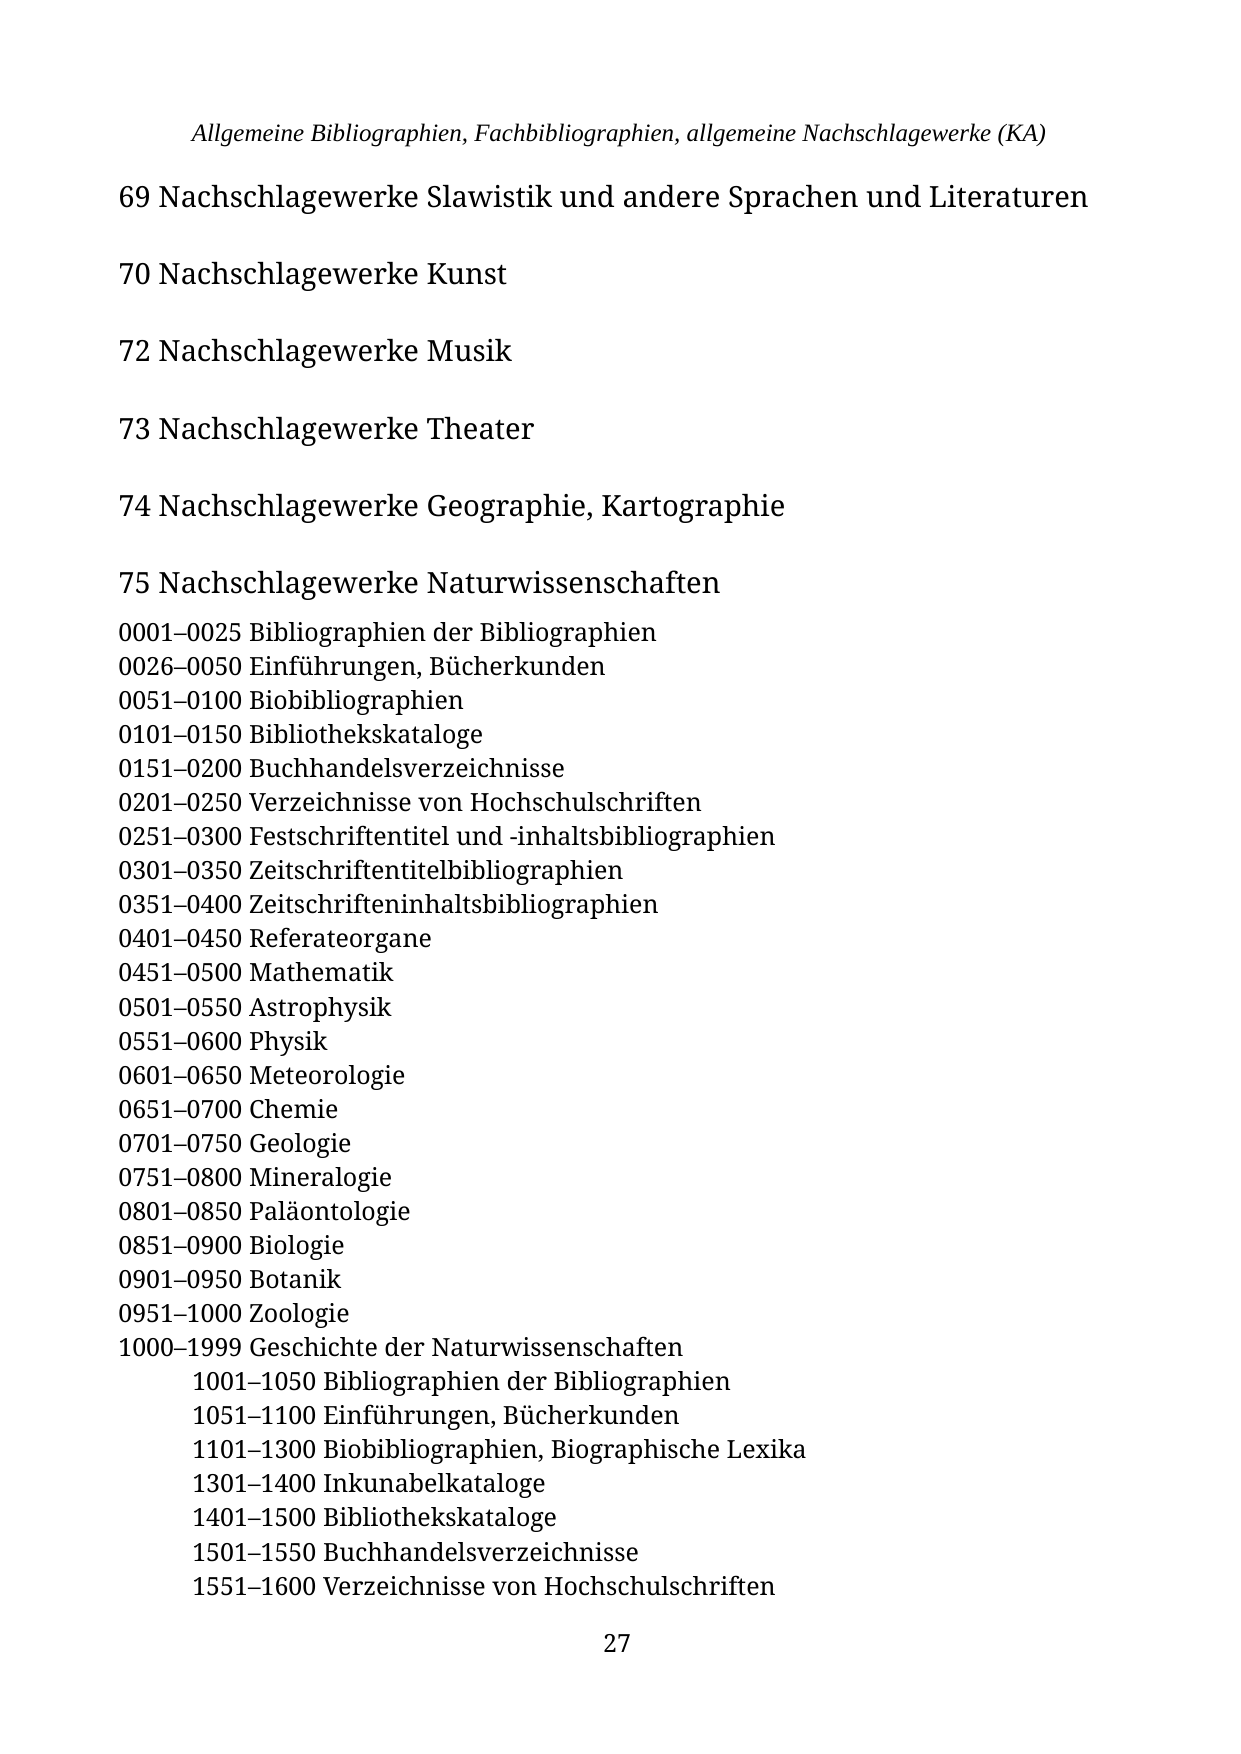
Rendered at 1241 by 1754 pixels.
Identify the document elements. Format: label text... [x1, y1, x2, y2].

text 0551–0600 Physik [118, 1023, 1122, 1057]
text 0751–0800 Mineralogie [118, 1159, 1122, 1193]
text 0951–1000 Zoologie [118, 1296, 1122, 1330]
subtitle 75 Nachschlagewerke Naturwissenschaften [118, 562, 1122, 602]
subtitle 73 Nachschlagewerke Theater [118, 408, 1122, 448]
text 0051–0100 Biobibliographien [118, 683, 1122, 717]
text 0801–0850 Paläontologie [118, 1193, 1122, 1228]
text 1551–1600 Verzeichnisse von Hochschulschriften [118, 1568, 1122, 1602]
text 1101–1300 Biobibliographien, Biographische Lexika [118, 1432, 1122, 1466]
text 0451–0500 Mathematik [118, 955, 1122, 989]
text 0501–0550 Astrophysik [118, 989, 1122, 1023]
text 1301–1400 Inkunabelkataloge [118, 1466, 1122, 1500]
text 0001–0025 Bibliographien der Bibliographien [118, 614, 1122, 648]
text 0851–0900 Biologie [118, 1228, 1122, 1262]
text 1000–1999 Geschichte der Naturwissenschaften [118, 1330, 1122, 1364]
text 0901–0950 Botanik [118, 1262, 1122, 1296]
text 0351–0400 Zeitschrifteninhaltsbibliographien [118, 887, 1122, 921]
subtitle 69 Nachschlagewerke Slawistik und andere Sprachen und Literaturen [118, 176, 1122, 216]
text 0601–0650 Meteorologie [118, 1057, 1122, 1091]
subtitle 74 Nachschlagewerke Geographie, Kartographie [118, 485, 1122, 525]
text 1401–1500 Bibliothekskataloge [118, 1500, 1122, 1534]
text 0151–0200 Buchhandelsverzeichnisse [118, 751, 1122, 785]
text 0301–0350 Zeitschriftentitelbibliographien [118, 853, 1122, 887]
text 0401–0450 Referateorgane [118, 921, 1122, 955]
text 1051–1100 Einführungen, Bücherkunden [118, 1398, 1122, 1432]
text 1501–1550 Buchhandelsverzeichnisse [118, 1534, 1122, 1568]
subtitle 70 Nachschlagewerke Kunst [118, 253, 1122, 293]
text 1001–1050 Bibliographien der Bibliographien [118, 1364, 1122, 1398]
text 0251–0300 Festschriftentitel und -inhaltsbibliographien [118, 819, 1122, 853]
text 0201–0250 Verzeichnisse von Hochschulschriften [118, 785, 1122, 819]
text 0026–0050 Einführungen, Bücherkunden [118, 648, 1122, 683]
subtitle 72 Nachschlagewerke Musik [118, 331, 1122, 370]
text 0701–0750 Geologie [118, 1125, 1122, 1159]
text 0651–0700 Chemie [118, 1091, 1122, 1125]
text 0101–0150 Bibliothekskataloge [118, 717, 1122, 751]
